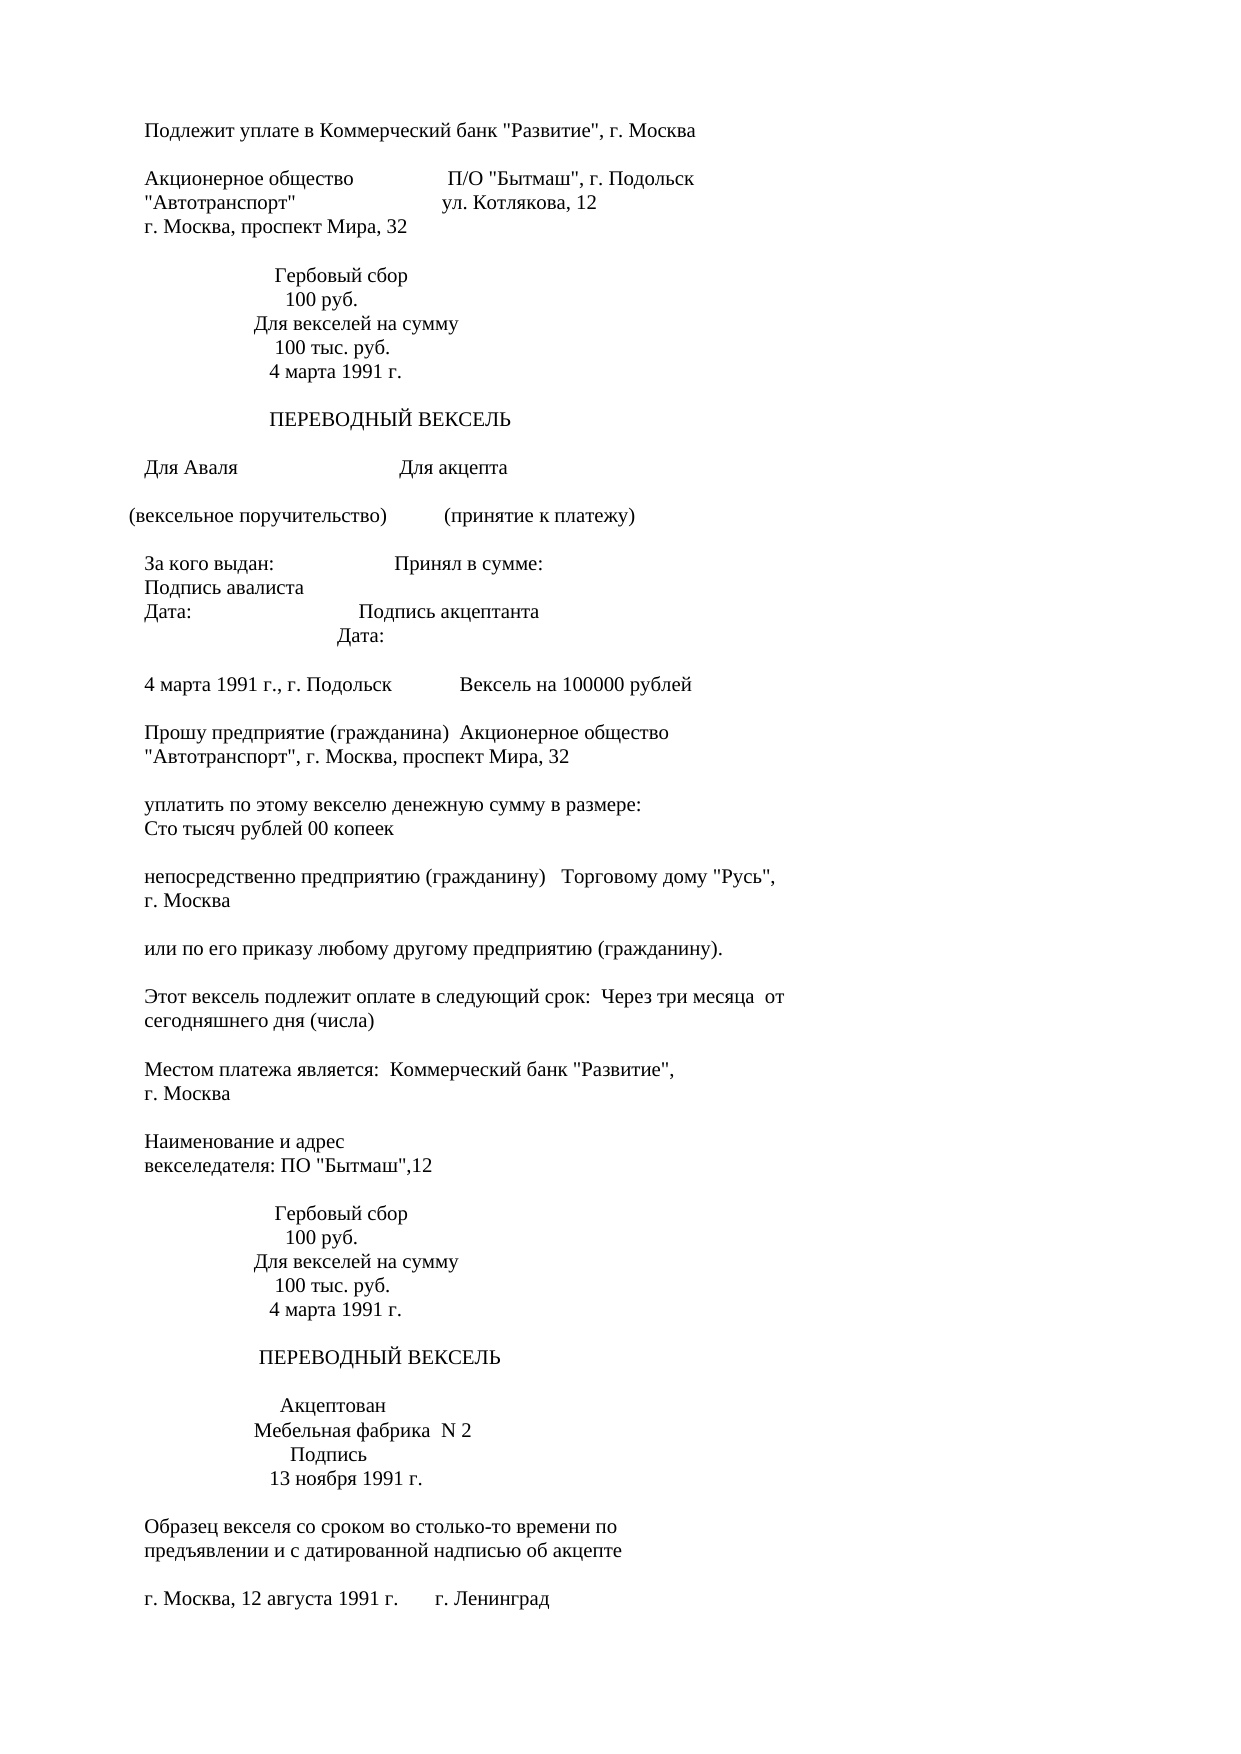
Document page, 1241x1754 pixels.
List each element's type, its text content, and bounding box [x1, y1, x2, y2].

text "Автотранспорт" ул. Котлякова, 12 [118, 190, 1122, 214]
text Для векселей на сумму [118, 1249, 1122, 1273]
text предъявлении и с датированной надписью об акцепте [118, 1538, 1122, 1562]
text За кого выдан: Принял в сумме: [118, 551, 1122, 575]
text 100 тыс. руб. [118, 335, 1122, 359]
text уплатить по этому векселю денежную сумму в размере: [118, 792, 1122, 816]
text Для Аваля Для акцепта [118, 455, 1122, 479]
text или по его приказу любому другому предприятию (гражданину). [118, 936, 1122, 960]
text г. Москва [118, 888, 1122, 912]
text 13 ноября 1991 г. [118, 1466, 1122, 1490]
text 100 руб. [118, 1225, 1122, 1249]
text Этот вексель подлежит оплате в следующий срок: Через три месяца от [118, 984, 1122, 1008]
text Дата: Подпись акцептанта [118, 599, 1122, 623]
text Сто тысяч рублей 00 копеек [118, 816, 1122, 840]
text Наименование и адрес [118, 1129, 1122, 1153]
text Гербовый сбор [118, 262, 1122, 287]
text Для векселей на сумму [118, 311, 1122, 335]
text Подпись авалиста [118, 575, 1122, 599]
text непосредственно предприятию (гражданину) Торговому дому "Русь", [118, 864, 1122, 888]
text 100 тыс. руб. [118, 1273, 1122, 1297]
text 4 марта 1991 г. [118, 1297, 1122, 1321]
text ПЕРЕВОДНЫЙ ВЕКСЕЛЬ [118, 1345, 1122, 1369]
text 4 марта 1991 г. [118, 359, 1122, 383]
text 100 руб. [118, 287, 1122, 311]
text "Автотранспорт", г. Москва, проспект Мира, 32 [118, 744, 1122, 768]
text ПЕРЕВОДНЫЙ ВЕКСЕЛЬ [118, 407, 1122, 431]
text Местом платежа является: Коммерческий банк "Развитие", [118, 1057, 1122, 1081]
text Акционерное общество П/О "Бытмаш", г. Подольск [118, 166, 1122, 190]
text векселедателя: ПО "Бытмаш",12 [118, 1153, 1122, 1177]
text сегодняшнего дня (числа) [118, 1008, 1122, 1032]
text Подпись [118, 1442, 1122, 1466]
text Акцептован [118, 1393, 1122, 1417]
text г. Москва, 12 августа 1991 г. г. Ленинград [118, 1586, 1122, 1610]
text Гербовый сбор [118, 1201, 1122, 1225]
text Прошу предприятие (гражданина) Акционерное общество [118, 720, 1122, 744]
text (вексельное поручительство) (принятие к платежу) [118, 503, 1122, 527]
text Дата: [118, 623, 1122, 647]
text г. Москва, проспект Мира, 32 [118, 214, 1122, 238]
text Мебельная фабрика N 2 [118, 1417, 1122, 1442]
text Образец векселя со сроком во столько-то времени по [118, 1514, 1122, 1538]
text Подлежит уплате в Коммерческий банк "Развитие", г. Москва [118, 118, 1122, 142]
text 4 марта 1991 г., г. Подольск Вексель на 100000 рублей [118, 672, 1122, 696]
text г. Москва [118, 1081, 1122, 1105]
